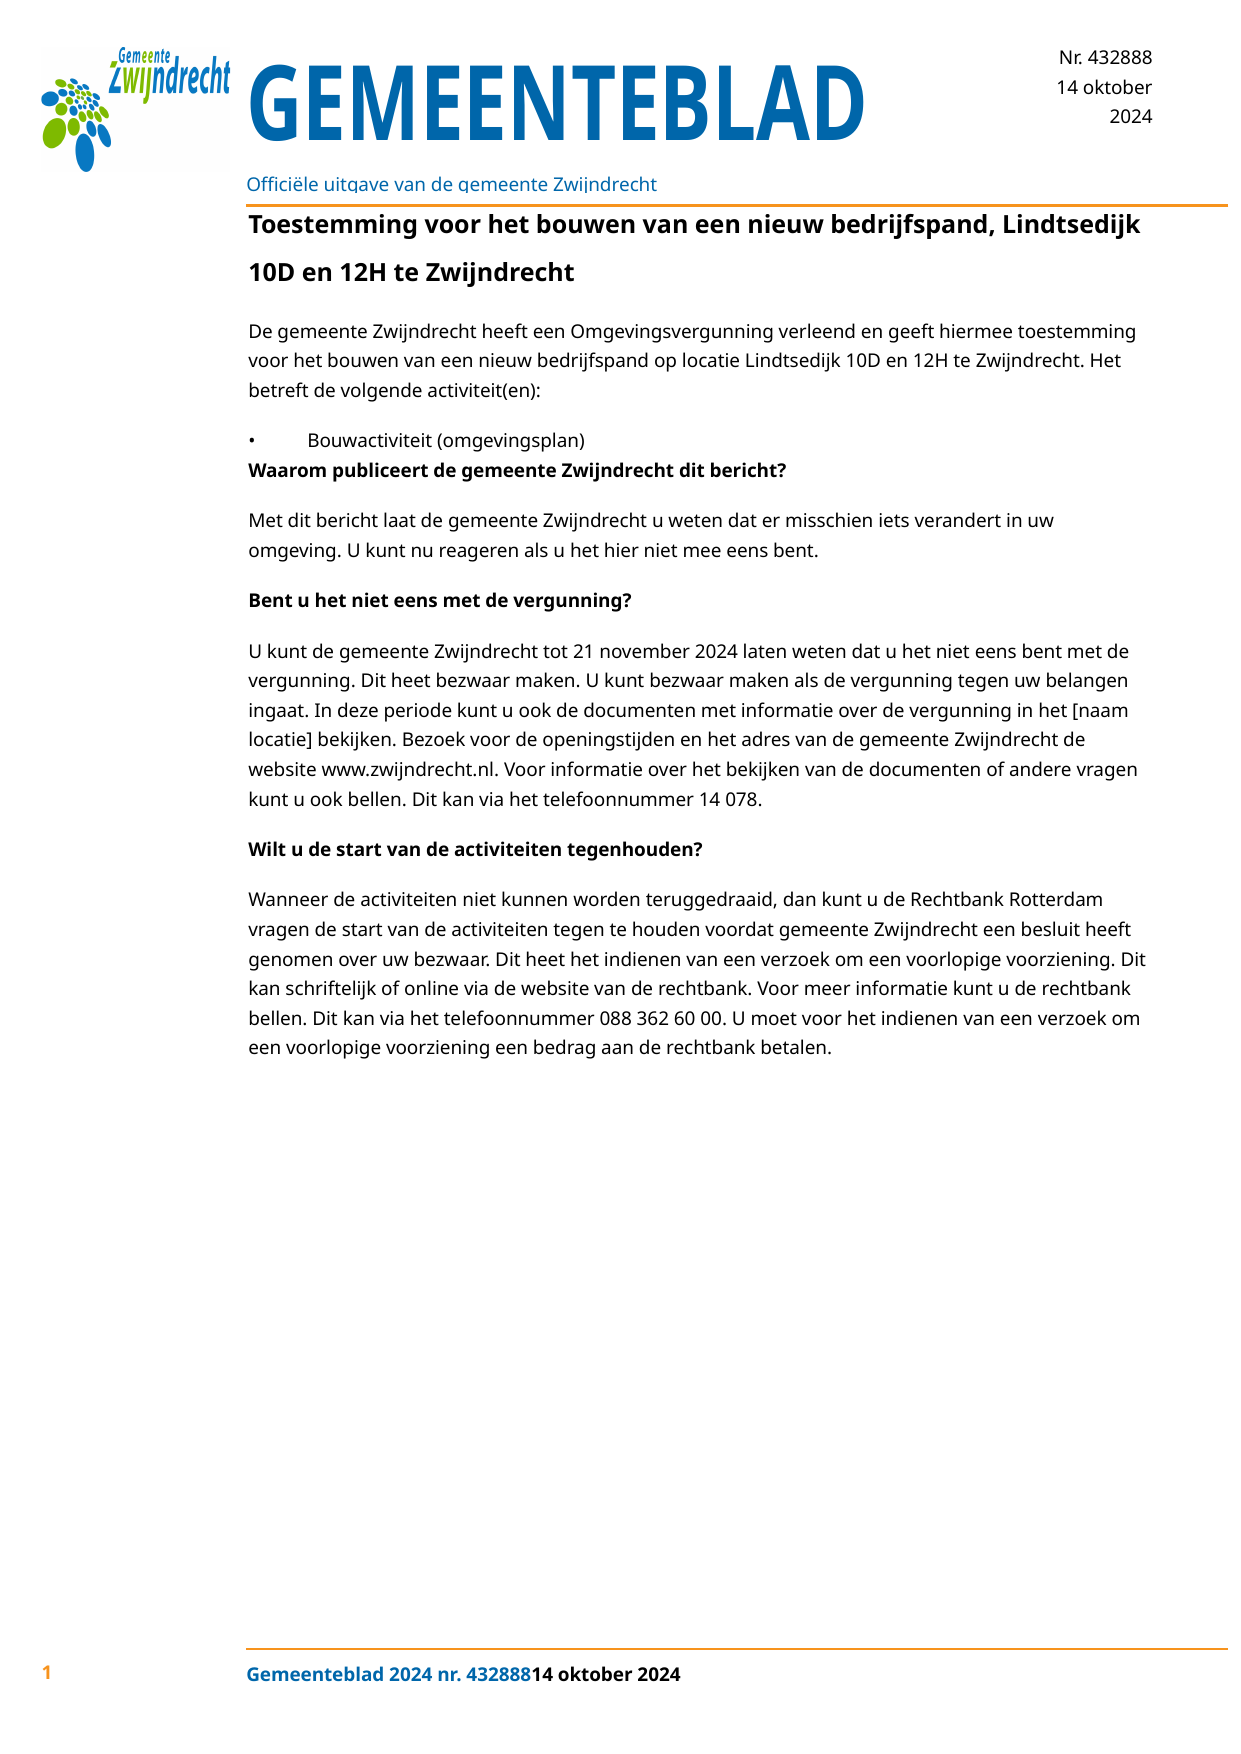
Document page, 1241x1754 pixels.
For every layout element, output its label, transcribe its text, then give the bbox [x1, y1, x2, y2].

text Wilt u de start van de activiteiten tegenhouden? [248, 836, 1152, 862]
text U kunt de gemeente Zwijndrecht tot 21 november 2024 laten weten dat u het niet eens bent met de vergunning. Dit heet bezwaar maken. U kunt bezwaar maken als de vergunning tegen uw belangen ingaat. In deze periode kunt u ook de documenten met informatie over de vergunning in het [naam locatie] bekijken. Bezoek voor de openingstijden en het adres van de gemeente Zwijndrecht de website www.zwijndrecht.nl. Voor informatie over het bekijken van de documenten of andere vragen kunt u ook bellen. Dit kan via het telefoonnummer 14 078. [248, 638, 1152, 812]
text Waarom publiceert de gemeente Zwijndrecht dit bericht? [248, 457, 1152, 483]
list Bouwactiviteit (omgevingsplan) [248, 427, 1152, 453]
picture [41, 47, 231, 172]
text Met dit bericht laat de gemeente Zwijndrecht u weten dat er misschien iets verandert in uw omgeving. U kunt nu reageren als u het hier niet mee eens bent. [248, 507, 1152, 563]
text Wanneer de activiteiten niet kunnen worden teruggedraaid, dan kunt u de Rechtbank Rotterdam vragen de start van de activiteiten tegen te houden voordat gemeente Zwijndrecht een besluit heeft genomen over uw bezwaar. Dit heet het indienen van een verzoek om een voorlopige voorziening. Dit kan schriftelijk of online via de website van de rechtbank. Voor meer informatie kunt u de rechtbank bellen. Dit kan via het telefoonnummer 088 362 60 00. U moet voor het indienen van een verzoek om een voorlopige voorziening een bedrag aan de rechtbank betalen. [248, 887, 1152, 1060]
text De gemeente Zwijndrecht heeft een Omgevingsvergunning verleend en geeft hiermee toestemming voor het bouwen van een nieuw bedrijfspand op locatie Lindtsedijk 10D en 12H te Zwijndrecht. Het betreft de volgende activiteit(en): [248, 318, 1152, 403]
text Bent u het niet eens met de vergunning? [248, 587, 1152, 613]
text Toestemming voor het bouwen van een nieuw bedrijfspand, Lindtsedijk 10D en 12H te Zwijndrecht [248, 207, 1152, 288]
